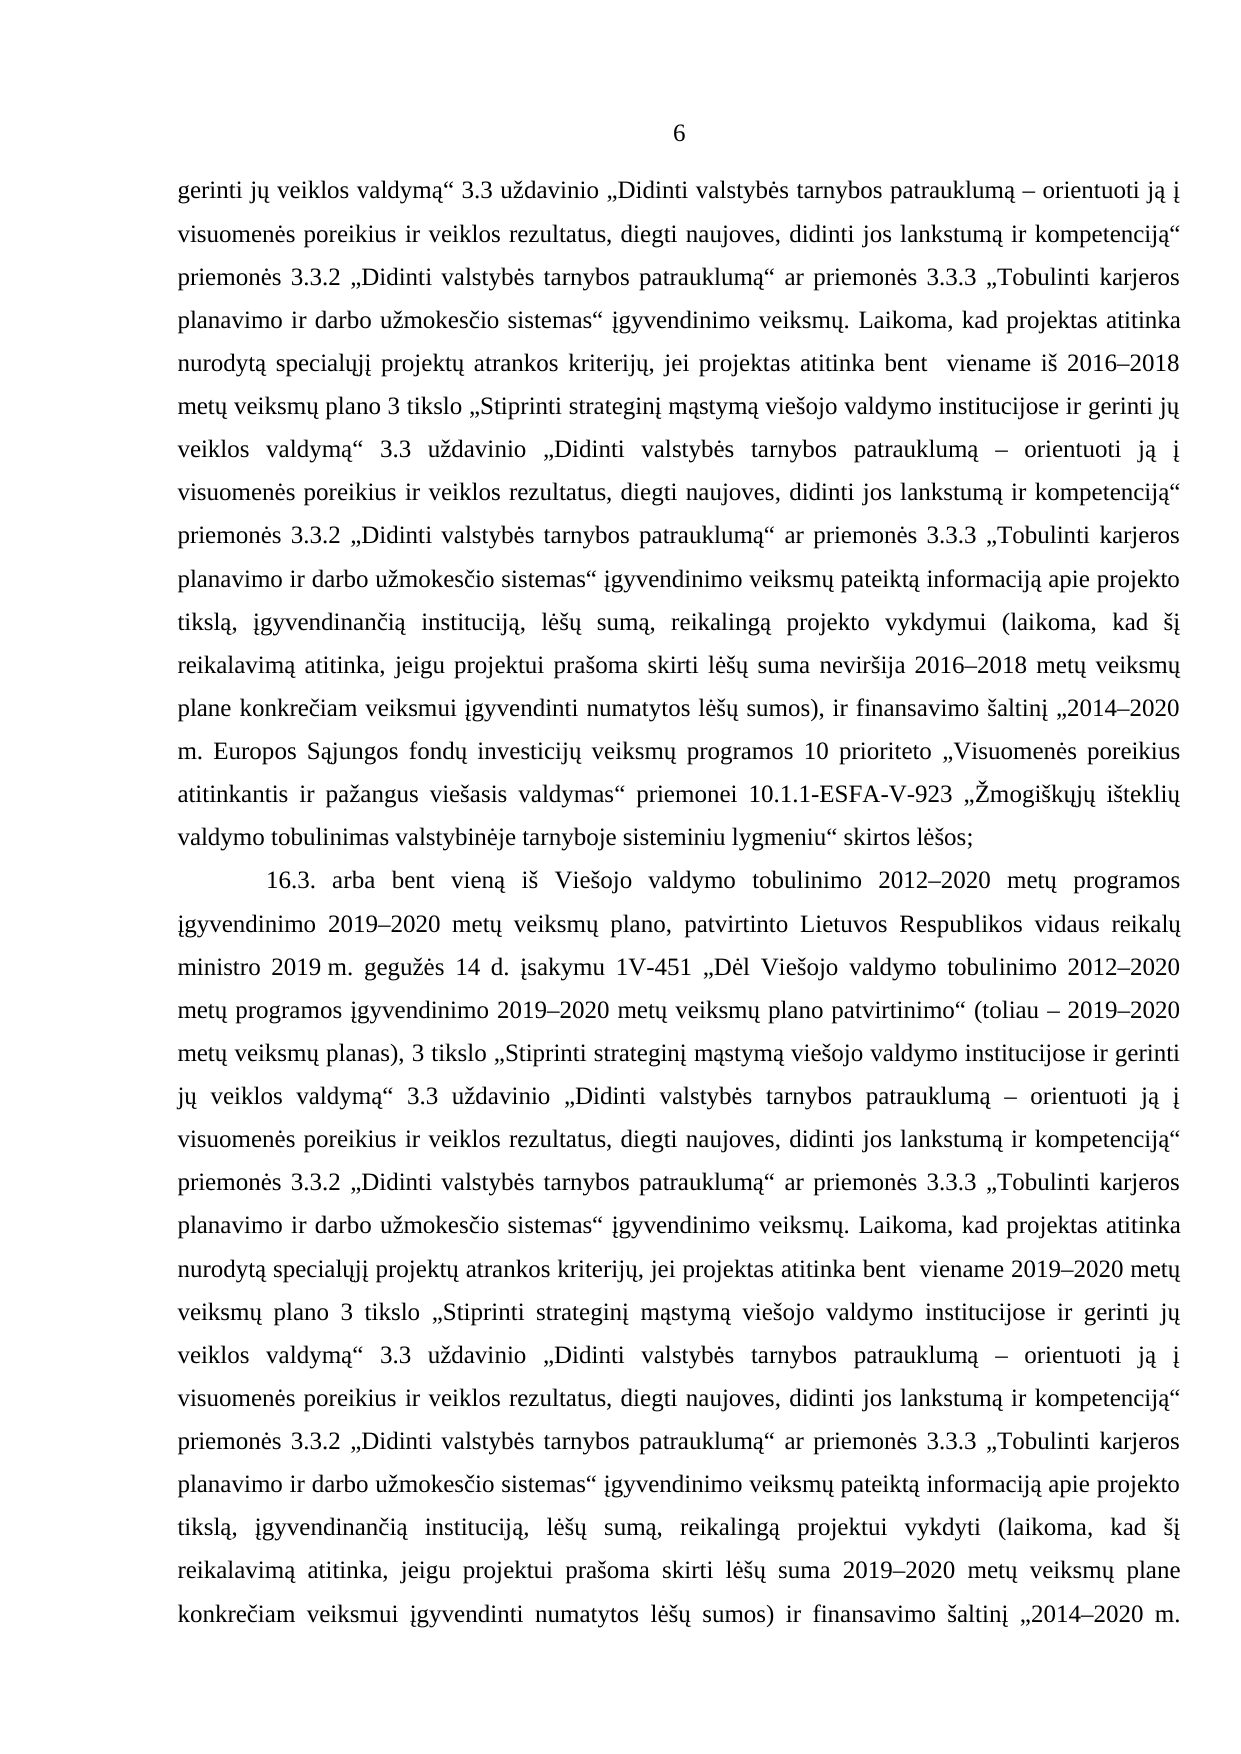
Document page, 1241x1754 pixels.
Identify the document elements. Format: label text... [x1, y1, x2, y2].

text gerinti jų veiklos valdymą“ 3.3 uždavinio „Didinti valstybės tarnybos patrauklumą – orientuoti ją į visuomenės poreikius ir veiklos rezultatus, diegti naujoves, didinti jos lankstumą ir kompetenciją“ priemonės 3.3.2 „Didinti valstybės tarnybos patrauklumą“ ar priemonės 3.3.3 „Tobulinti karjeros planavimo ir darbo užmokesčio sistemas“ įgyvendinimo veiksmų. Laikoma, kad projektas atitinka nurodytą specialųjį projektų atrankos kriterijų, jei projektas atitinka bent viename iš 2016–2018 metų veiksmų plano 3 tikslo „Stiprinti strateginį mąstymą viešojo valdymo institucijose ir gerinti jų veiklos valdymą“ 3.3 uždavinio „Didinti valstybės tarnybos patrauklumą – orientuoti ją į visuomenės poreikius ir veiklos rezultatus, diegti naujoves, didinti jos lankstumą ir kompetenciją“ priemonės 3.3.2 „Didinti valstybės tarnybos patrauklumą“ ar priemonės 3.3.3 „Tobulinti karjeros planavimo ir darbo užmokesčio sistemas“ įgyvendinimo veiksmų pateiktą informaciją apie projekto tikslą, įgyvendinančią instituciją, lėšų sumą, reikalingą projekto vykdymui (laikoma, kad šį reikalavimą atitinka, jeigu projektui prašoma skirti lėšų suma neviršija 2016–2018 metų veiksmų plane konkrečiam veiksmui įgyvendinti numatytos lėšų sumos), ir finansavimo šaltinį „2014–2020 m. Europos Sąjungos fondų investicijų veiksmų programos 10 prioriteto „Visuomenės poreikius atitinkantis ir pažangus viešasis valdymas“ priemonei 10.1.1-ESFA-V-923 „Žmogiškųjų išteklių valdymo tobulinimas valstybinėje tarnyboje sisteminiu lygmeniu“ skirtos lėšos; [177, 176, 1181, 851]
text 16.3. arba bent vieną iš Viešojo valdymo tobulinimo 2012–2020 metų programos įgyvendinimo 2019–2020 metų veiksmų plano, patvirtinto Lietuvos Respublikos vidaus reikalų ministro 2019 m. gegužės 14 d. įsakymu 1V-451 „Dėl Viešojo valdymo tobulinimo 2012–2020 metų programos įgyvendinimo 2019–2020 metų veiksmų plano patvirtinimo“ (toliau – 2019–2020 metų veiksmų planas), 3 tikslo „Stiprinti strateginį mąstymą viešojo valdymo institucijose ir gerinti jų veiklos valdymą“ 3.3 uždavinio „Didinti valstybės tarnybos patrauklumą – orientuoti ją į visuomenės poreikius ir veiklos rezultatus, diegti naujoves, didinti jos lankstumą ir kompetenciją“ priemonės 3.3.2 „Didinti valstybės tarnybos patrauklumą“ ar priemonės 3.3.3 „Tobulinti karjeros planavimo ir darbo užmokesčio sistemas“ įgyvendinimo veiksmų. Laikoma, kad projektas atitinka nurodytą specialųjį projektų atrankos kriterijų, jei projektas atitinka bent viename 2019–2020 metų veiksmų plano 3 tikslo „Stiprinti strateginį mąstymą viešojo valdymo institucijose ir gerinti jų veiklos valdymą“ 3.3 uždavinio „Didinti valstybės tarnybos patrauklumą – orientuoti ją į visuomenės poreikius ir veiklos rezultatus, diegti naujoves, didinti jos lankstumą ir kompetenciją“ priemonės 3.3.2 „Didinti valstybės tarnybos patrauklumą“ ar priemonės 3.3.3 „Tobulinti karjeros planavimo ir darbo užmokesčio sistemas“ įgyvendinimo veiksmų pateiktą informaciją apie projekto tikslą, įgyvendinančią instituciją, lėšų sumą, reikalingą projektui vykdyti (laikoma, kad šį reikalavimą atitinka, jeigu projektui prašoma skirti lėšų suma 2019–2020 metų veiksmų plane konkrečiam veiksmui įgyvendinti numatytos lėšų sumos) ir finansavimo šaltinį „2014–2020 m. [177, 866, 1181, 1627]
